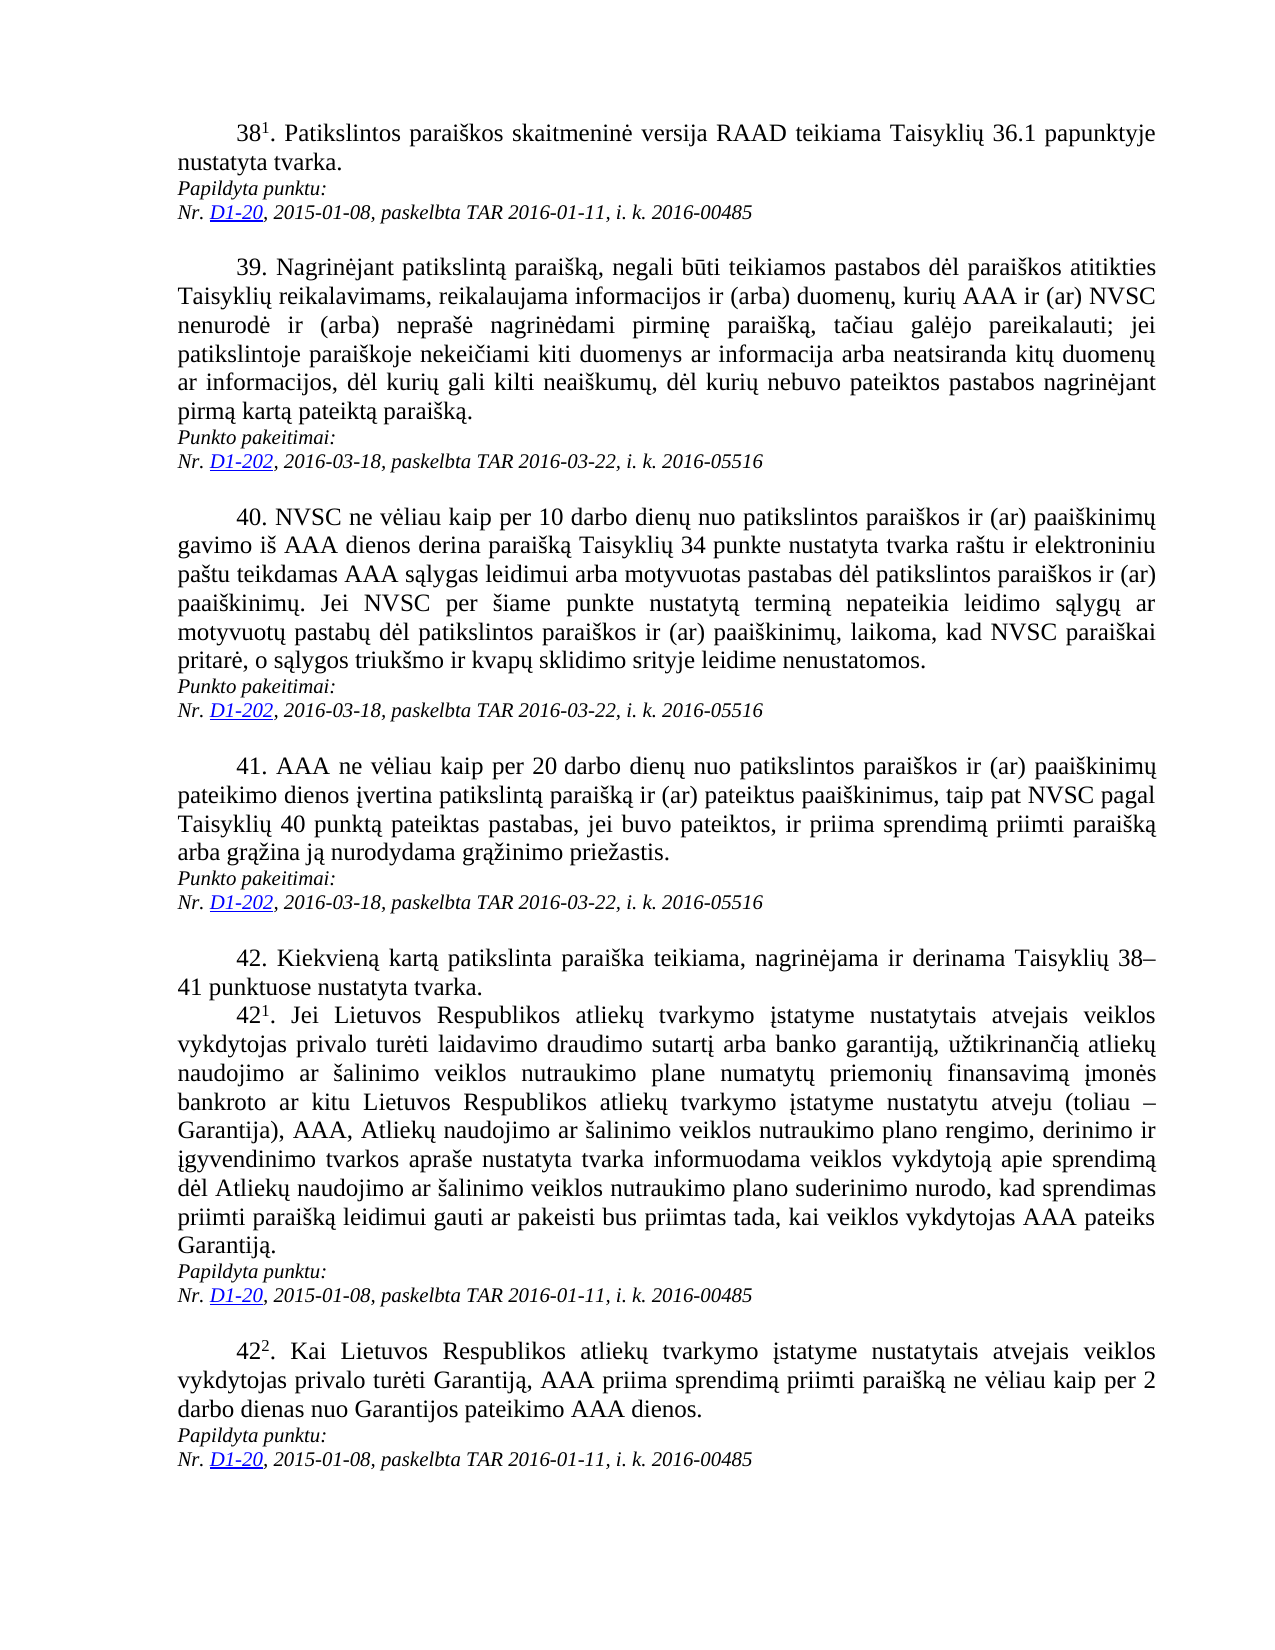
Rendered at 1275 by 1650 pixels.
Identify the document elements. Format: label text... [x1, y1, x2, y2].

text Papildyta punktu: [177, 1422, 1157, 1447]
text Punkto pakeitimai: [177, 866, 1157, 890]
text 42. Kiekvieną kartą patikslinta paraiška teikiama, nagrinėjama ir derinama Taisyklių 38–41 punktuose nustatyta tvarka. [177, 943, 1157, 1001]
text 40. NVSC ne vėliau kaip per 10 darbo dienų nuo patikslintos paraiškos ir (ar) paaiškinimų gavimo iš AAA dienos derina paraišką Taisyklių 34 punkte nustatyta tvarka raštu ir elektroniniu paštu teikdamas AAA sąlygas leidimui arba motyvuotas pastabas dėl patikslintos paraiškos ir (ar) paaiškinimų. Jei NVSC per šiame punkte nustatytą terminą nepateikia leidimo sąlygų ar motyvuotų pastabų dėl patikslintos paraiškos ir (ar) paaiškinimų, laikoma, kad NVSC paraiškai pritarė, o sąlygos triukšmo ir kvapų sklidimo srityje leidime nenustatomos. [177, 502, 1157, 674]
text Nr. D1-202, 2016-03-18, paskelbta TAR 2016-03-22, i. k. 2016-05516 [177, 449, 1157, 473]
text Nr. D1-202, 2016-03-18, paskelbta TAR 2016-03-22, i. k. 2016-05516 [177, 890, 1157, 914]
text Papildyta punktu: [177, 1259, 1157, 1283]
text 422. Kai Lietuvos Respublikos atliekų tvarkymo įstatyme nustatytais atvejais veiklos vykdytojas privalo turėti Garantiją, AAA priima sprendimą priimti paraišką ne vėliau kaip per 2 darbo dienas nuo Garantijos pateikimo AAA dienos. [177, 1336, 1157, 1422]
text 421. Jei Lietuvos Respublikos atliekų tvarkymo įstatyme nustatytais atvejais veiklos vykdytojas privalo turėti laidavimo draudimo sutartį arba banko garantiją, užtikrinančią atliekų naudojimo ar šalinimo veiklos nutraukimo plane numatytų priemonių finansavimą įmonės bankroto ar kitu Lietuvos Respublikos atliekų tvarkymo įstatyme nustatytu atveju (toliau – Garantija), AAA, Atliekų naudojimo ar šalinimo veiklos nutraukimo plano rengimo, derinimo ir įgyvendinimo tvarkos apraše nustatyta tvarka informuodama veiklos vykdytoją apie sprendimą dėl Atliekų naudojimo ar šalinimo veiklos nutraukimo plano suderinimo nurodo, kad sprendimas priimti paraišką leidimui gauti ar pakeisti bus priimtas tada, kai veiklos vykdytojas AAA pateiks Garantiją. [177, 1001, 1157, 1259]
text Nr. D1-20, 2015-01-08, paskelbta TAR 2016-01-11, i. k. 2016-00485 [177, 200, 1157, 224]
text Nr. D1-20, 2015-01-08, paskelbta TAR 2016-01-11, i. k. 2016-00485 [177, 1447, 1157, 1471]
text 381. Patikslintos paraiškos skaitmeninė versija RAAD teikiama Taisyklių 36.1 papunktyje nustatyta tvarka. [177, 118, 1157, 176]
text 41. AAA ne vėliau kaip per 20 darbo dienų nuo patikslintos paraiškos ir (ar) paaiškinimų pateikimo dienos įvertina patikslintą paraišką ir (ar) pateiktus paaiškinimus, taip pat NVSC pagal Taisyklių 40 punktą pateiktas pastabas, jei buvo pateiktos, ir priima sprendimą priimti paraišką arba grąžina ją nurodydama grąžinimo priežastis. [177, 751, 1157, 866]
text 39. Nagrinėjant patikslintą paraišką, negali būti teikiamos pastabos dėl paraiškos atitikties Taisyklių reikalavimams, reikalaujama informacijos ir (arba) duomenų, kurių AAA ir (ar) NVSC nenurodė ir (arba) neprašė nagrinėdami pirminę paraišką, tačiau galėjo pareikalauti; jei patikslintoje paraiškoje nekeičiami kiti duomenys ar informacija arba neatsiranda kitų duomenų ar informacijos, dėl kurių gali kilti neaiškumų, dėl kurių nebuvo pateiktos pastabos nagrinėjant pirmą kartą pateiktą paraišką. [177, 252, 1157, 425]
text Papildyta punktu: [177, 176, 1157, 200]
text Nr. D1-20, 2015-01-08, paskelbta TAR 2016-01-11, i. k. 2016-00485 [177, 1283, 1157, 1307]
text Punkto pakeitimai: [177, 425, 1157, 449]
text Punkto pakeitimai: [177, 674, 1157, 698]
text Nr. D1-202, 2016-03-18, paskelbta TAR 2016-03-22, i. k. 2016-05516 [177, 698, 1157, 722]
